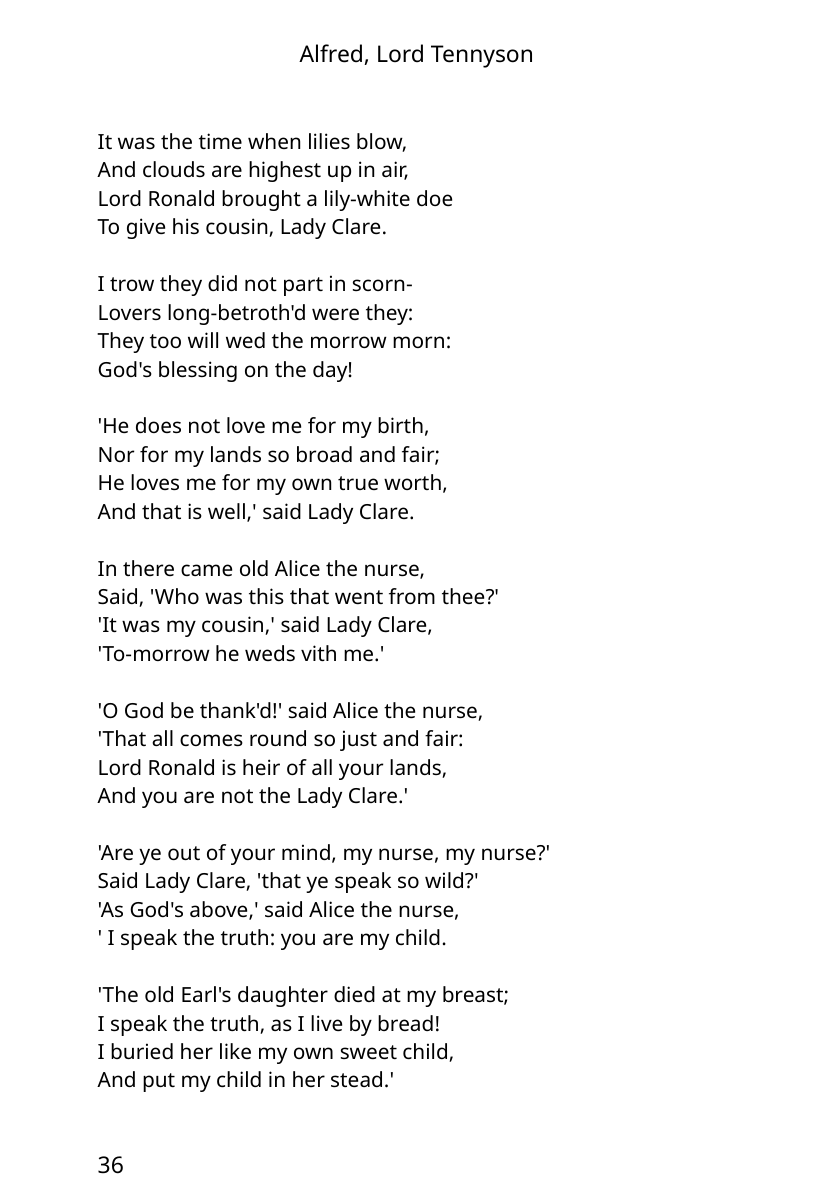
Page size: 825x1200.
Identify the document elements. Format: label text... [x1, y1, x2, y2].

text It was the time when lilies blow, [97, 127, 727, 156]
text Lord Ronald brought a lily-white doe [97, 184, 727, 212]
text And that is well,' said Lady Clare. [97, 497, 727, 525]
text Said Lady Clare, 'that ye speak so wild?' [97, 867, 727, 895]
text Lord Ronald is heir of all your lands, [97, 753, 727, 781]
text 'Are ye out of your mind, my nurse, my nurse?' [97, 838, 727, 867]
text 'That all comes round so just and fair: [97, 724, 727, 753]
text I speak the truth, as I live by bread! [97, 1009, 727, 1037]
text And put my child in her stead.' [97, 1066, 727, 1094]
text To give his cousin, Lady Clare. [97, 212, 727, 241]
text God's blessing on the day! [97, 355, 727, 383]
text Lovers long-betroth'd were they: [97, 298, 727, 326]
text 'O God be thank'd!' said Alice the nurse, [97, 696, 727, 724]
text I trow they did not part in scorn- [97, 269, 727, 298]
text I buried her like my own sweet child, [97, 1037, 727, 1066]
text 'It was my cousin,' said Lady Clare, [97, 611, 727, 639]
text 'The old Earl's daughter died at my breast; [97, 980, 727, 1009]
text 'To-morrow he weds vith me.' [97, 639, 727, 667]
text They too will wed the morrow morn: [97, 326, 727, 355]
text And clouds are highest up in air, [97, 156, 727, 184]
text Said, 'Who was this that went from thee?' [97, 582, 727, 611]
text And you are not the Lady Clare.' [97, 781, 727, 810]
text He loves me for my own true worth, [97, 468, 727, 497]
text Nor for my lands so broad and fair; [97, 440, 727, 468]
text 'As God's above,' said Alice the nurse, [97, 895, 727, 923]
text ' I speak the truth: you are my child. [97, 923, 727, 952]
text In there came old Alice the nurse, [97, 554, 727, 582]
text 'He does not love me for my birth, [97, 412, 727, 440]
